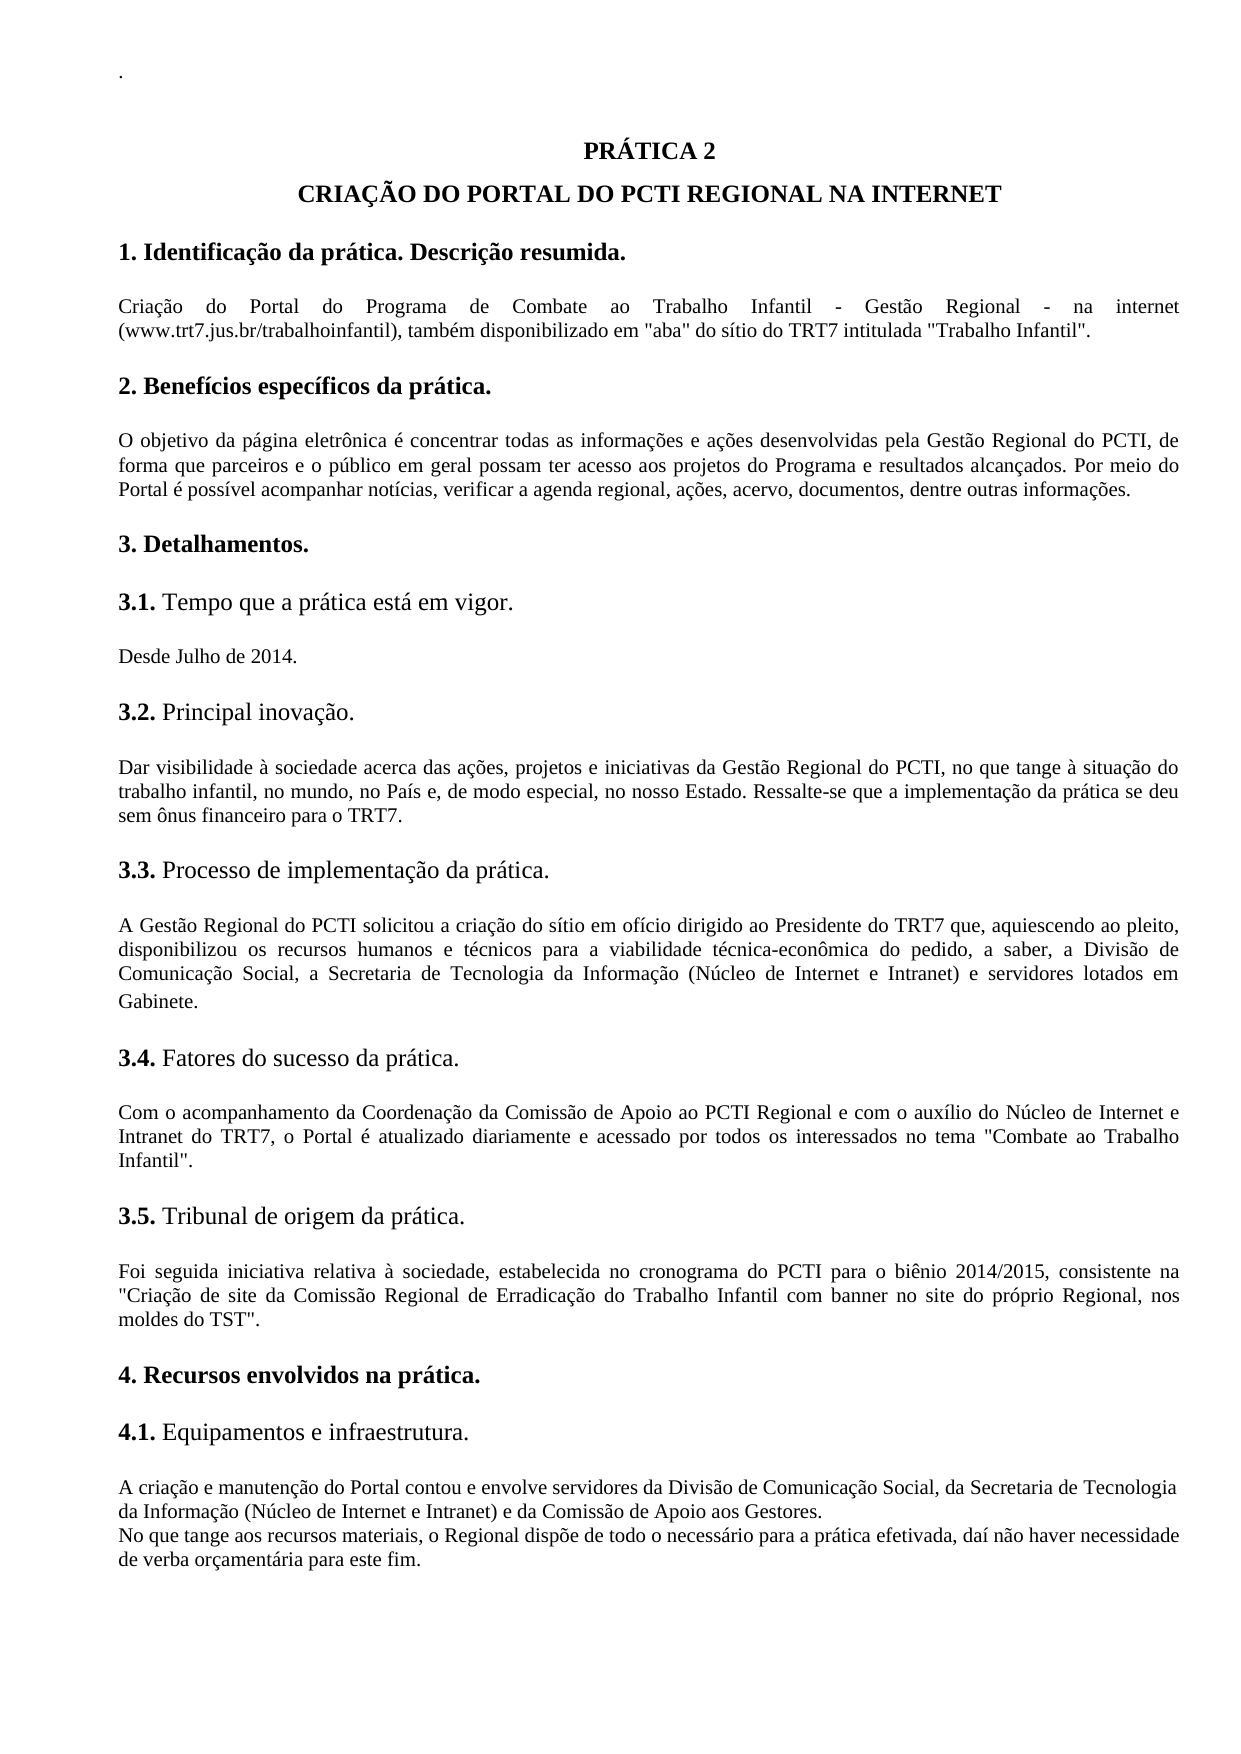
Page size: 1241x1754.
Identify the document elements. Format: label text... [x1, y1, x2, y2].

text Com o acompanhamento da Coordenação da Comissão de Apoio ao PCTI Regional e com o auxílio do Núcleo de Internet e Intranet do TRT7, o Portal é atualizado diariamente e acessado por todos os interessados no tema "Combate ao Trabalho Infantil". [118, 1100, 1181, 1172]
text . [118, 59, 1181, 83]
text Desde Julho de 2014. [118, 644, 1181, 668]
text Dar visibilidade à sociedade acerca das ações, projetos e iniciativas da Gestão Regional do PCTI, no que tange à situação do trabalho infantil, no mundo, no País e, de modo especial, no nosso Estado. Ressalte-se que a implementação da prática se deu sem ônus financeiro para o TRT7. [118, 755, 1181, 827]
text A criação e manutenção do Portal contou e envolve servidores da Divisão de Comunicação Social, da Secretaria de Tecnologia da Informação (Núcleo de Internet e Intranet) e da Comissão de Apoio aos Gestores. [118, 1475, 1181, 1523]
text 3.4. Fatores do sucesso da prática. [118, 1043, 1181, 1072]
text 4.1. Equipamentos e infraestrutura. [118, 1417, 1181, 1446]
text PRÁTICA 2 [118, 136, 1181, 165]
text CRIAÇÃO DO PORTAL DO PCTI REGIONAL NA INTERNET [118, 179, 1181, 208]
text 1. Identificação da prática. Descrição resumida. [118, 237, 1181, 265]
text Criação do Portal do Programa de Combate ao Trabalho Infantil - Gestão Regional - na internet (www.trt7.jus.br/trabalhoinfantil), também disponibilizado em "aba" do sítio do TRT7 intitulada "Trabalho Infantil". [118, 294, 1181, 342]
text 3. Detalhamentos. [118, 529, 1181, 558]
text 2. Benefícios específicos da prática. [118, 371, 1181, 400]
text A Gestão Regional do PCTI solicitou a criação do sítio em ofício dirigido ao Presidente do TRT7 que, aquiescendo ao pleito, disponibilizou os recursos humanos e técnicos para a viabilidade técnica-econômica do pedido, a saber, a Divisão de Comunicação Social, a Secretaria de Tecnologia da Informação (Núcleo de Internet e Intranet) e servidores lotados em Gabinete. [118, 913, 1181, 1014]
text Foi seguida iniciativa relativa à sociedade, estabelecida no cronograma do PCTI para o biênio 2014/2015, consistente na "Criação de site da Comissão Regional de Erradicação do Trabalho Infantil com banner no site do próprio Regional, nos moldes do TST". [118, 1259, 1181, 1331]
text O objetivo da página eletrônica é concentrar todas as informações e ações desenvolvidas pela Gestão Regional do PCTI, de forma que parceiros e o público em geral possam ter acesso aos projetos do Programa e resultados alcançados. Por meio do Portal é possível acompanhar notícias, verificar a agenda regional, ações, acervo, documentos, dentre outras informações. [118, 428, 1181, 501]
text 4. Recursos envolvidos na prática. [118, 1360, 1181, 1388]
text 3.1. Tempo que a prática está em vigor. [118, 587, 1181, 616]
text 3.5. Tribunal de origem da prática. [118, 1201, 1181, 1230]
text 3.2. Principal inovação. [118, 697, 1181, 726]
text No que tange aos recursos materiais, o Regional dispõe de todo o necessário para a prática efetivada, daí não haver necessidade de verba orçamentária para este fim. [118, 1523, 1181, 1571]
text 3.3. Processo de implementação da prática. [118, 856, 1181, 884]
